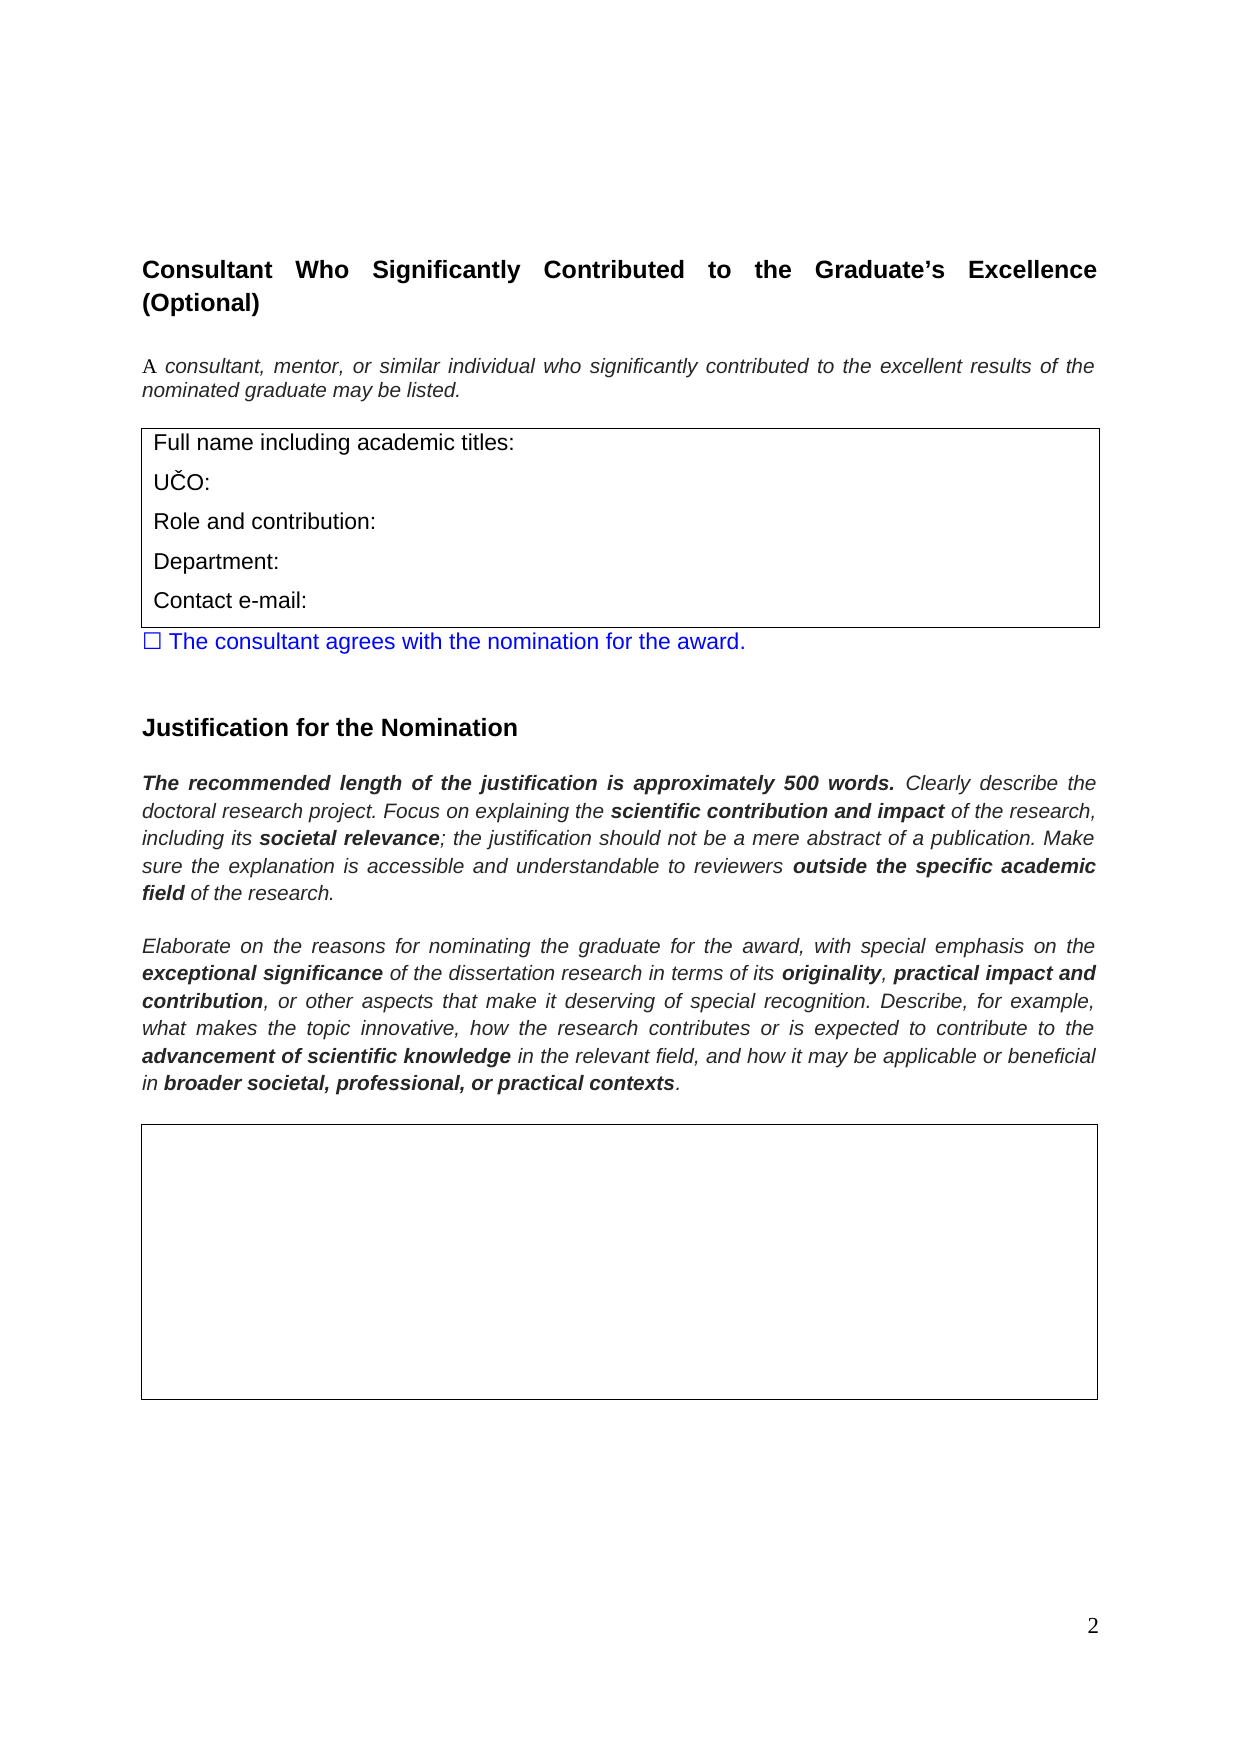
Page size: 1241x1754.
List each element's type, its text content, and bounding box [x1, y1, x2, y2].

text Elaborate on the reasons for nominating the graduate for the award, with special emphasis on the exceptional significance of the dissertation research in terms of its originality, practical impact and contribution, or other aspects that make it deserving of special recognition. Describe, for example, what makes the topic innovative, how the research contributes or is expected to contribute to the advancement of scientific knowledge in the relevant field, and how it may be applicable or beneficial in broader societal, professional, or practical contexts. [142, 933, 1098, 1095]
text Consultant Who Significantly Contributed to the Graduate’s Excellence (Optional) [142, 255, 1098, 316]
table_header Full name including academic titles: UČO: Role and contribution: Department: Contact e-mail: [142, 429, 1099, 627]
text ☐ The consultant agrees with the nomination for the award. [142, 628, 1098, 654]
text A consultant, mentor, or similar individual who significantly contributed to the excellent results of the nominated graduate may be listed. [142, 354, 1098, 402]
table_header [142, 1125, 1097, 1399]
text The recommended length of the justification is approximately 500 words. Clearly describe the doctoral research project. Focus on explaining the scientific contribution and impact of the research, including its societal relevance; the justification should not be a mere abstract of a publication. Make sure the explanation is accessible and understandable to reviewers outside the specific academic field of the research. [142, 771, 1098, 905]
text Justification for the Nomination [142, 713, 1098, 742]
